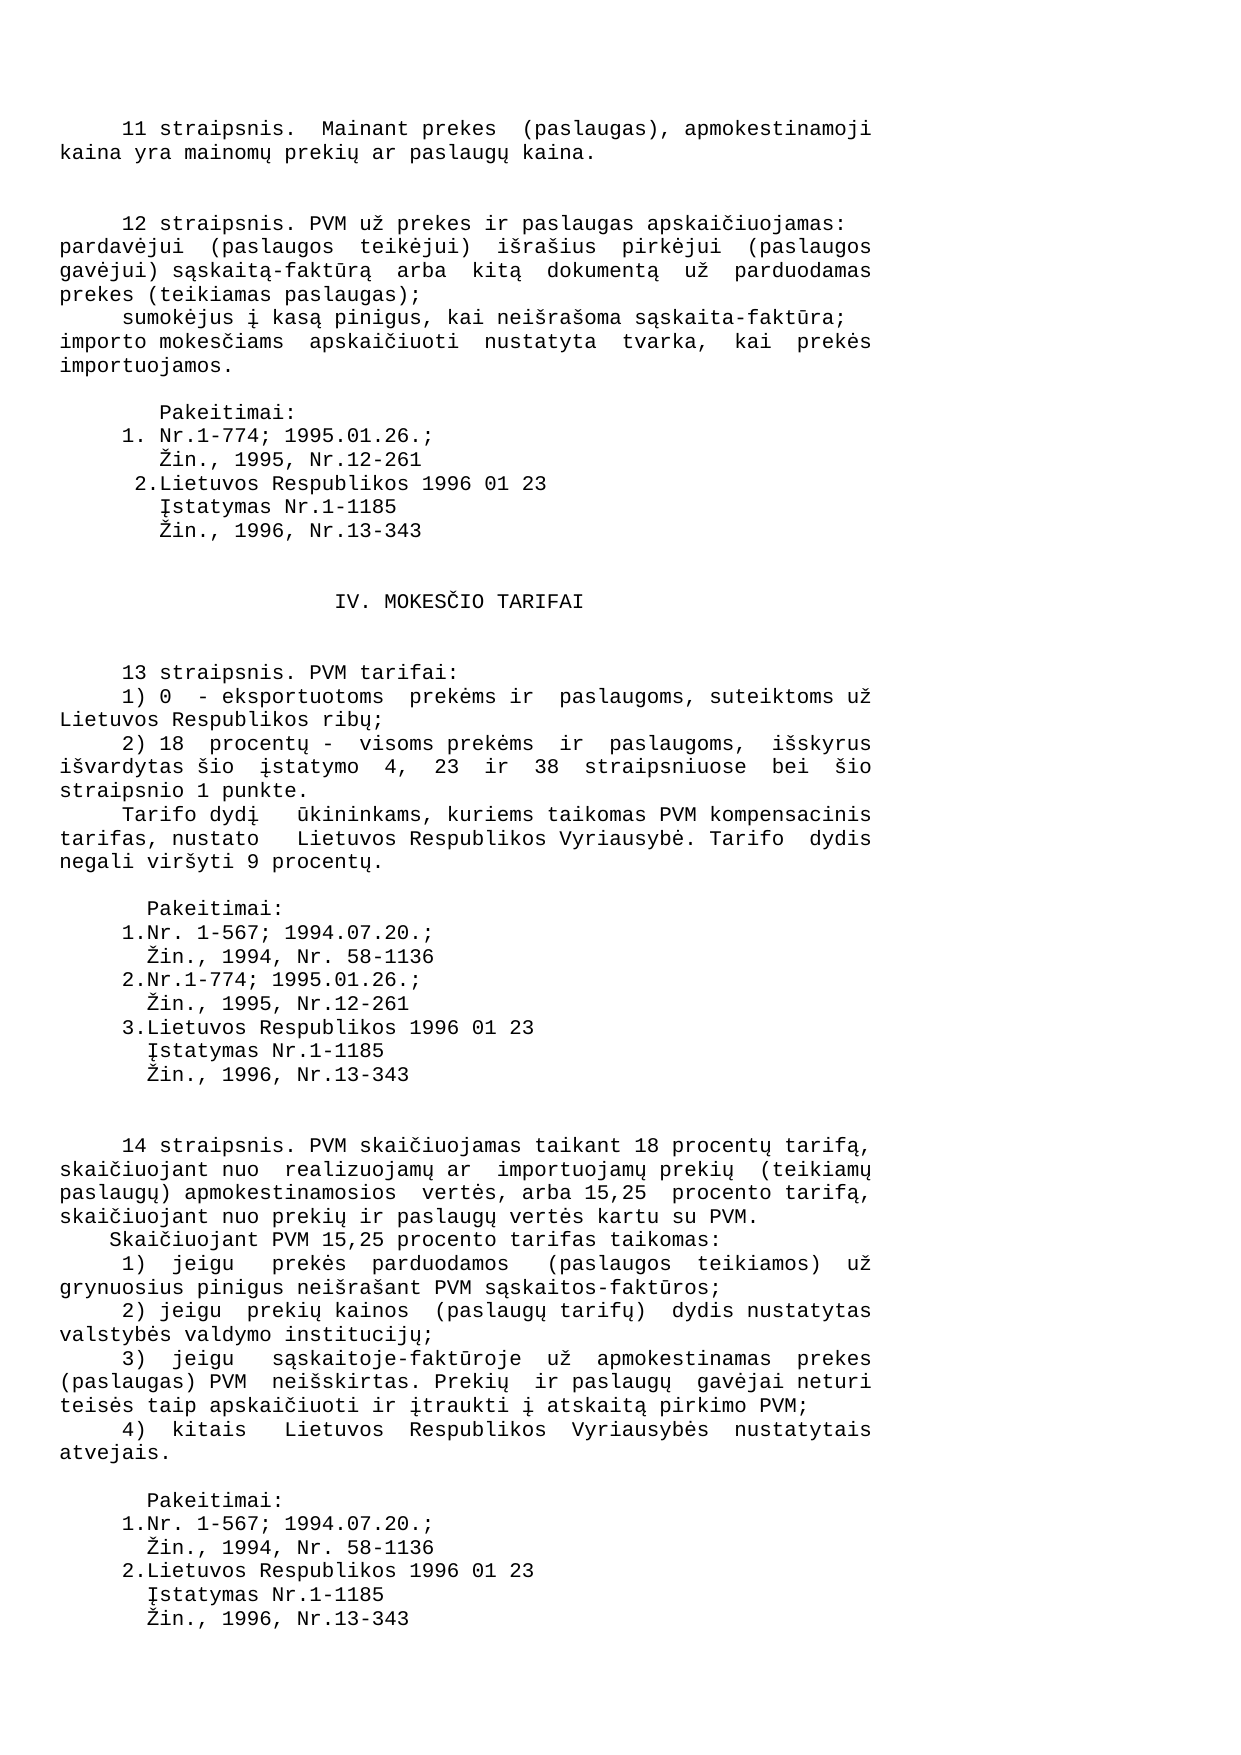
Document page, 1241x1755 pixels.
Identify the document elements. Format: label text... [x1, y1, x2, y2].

text Žin., 1995, Nr.12-261 [59, 449, 1122, 473]
text negali viršyti 9 procentų. [59, 851, 1122, 875]
text 1.Nr. 1-567; 1994.07.20.; [59, 1513, 1122, 1537]
text sumokėjus į kasą pinigus, kai neišrašoma sąskaita-faktūra; [59, 307, 1122, 331]
text Žin., 1996, Nr.13-343 [59, 1608, 1122, 1631]
text kaina yra mainomų prekių ar paslaugų kaina. [59, 142, 1122, 165]
text Skaičiuojant PVM 15,25 procento tarifas taikomas: [59, 1229, 1122, 1253]
text Žin., 1994, Nr. 58-1136 [59, 1537, 1122, 1561]
text 13 straipsnis. PVM tarifai: [59, 662, 1122, 686]
text Įstatymas Nr.1-1185 [59, 1584, 1122, 1608]
text 4) kitais Lietuvos Respublikos Vyriausybės nustatytais [59, 1419, 1122, 1442]
text 1. Nr.1-774; 1995.01.26.; [59, 426, 1122, 449]
text 1) 0 - eksportuotoms prekėms ir paslaugoms, suteiktoms už [59, 686, 1122, 709]
text Įstatymas Nr.1-1185 [59, 496, 1122, 520]
text 2) jeigu prekių kainos (paslaugų tarifų) dydis nustatytas [59, 1300, 1122, 1324]
text atvejais. [59, 1442, 1122, 1466]
text Žin., 1996, Nr.13-343 [59, 1064, 1122, 1088]
text Pakeitimai: [59, 898, 1122, 922]
text importo mokesčiams apskaičiuoti nustatyta tvarka, kai prekės [59, 331, 1122, 354]
text 1.Nr. 1-567; 1994.07.20.; [59, 922, 1122, 946]
text 2) 18 procentų - visoms prekėms ir paslaugoms, išskyrus [59, 733, 1122, 757]
text teisės taip apskaičiuoti ir įtraukti į atskaitą pirkimo PVM; [59, 1395, 1122, 1419]
text 2.Lietuvos Respublikos 1996 01 23 [59, 1561, 1122, 1584]
text prekes (teikiamas paslaugas); [59, 284, 1122, 307]
text 1) jeigu prekės parduodamos (paslaugos teikiamos) už [59, 1253, 1122, 1277]
text IV. MOKESČIO TARIFAI [59, 591, 1122, 615]
text Pakeitimai: [59, 402, 1122, 426]
text Tarifo dydį ūkininkams, kuriems taikomas PVM kompensacinis [59, 804, 1122, 827]
text 2.Nr.1-774; 1995.01.26.; [59, 969, 1122, 993]
text 2.Lietuvos Respublikos 1996 01 23 [59, 473, 1122, 496]
text paslaugų) apmokestinamosios vertės, arba 15,25 procento tarifą, [59, 1182, 1122, 1206]
text skaičiuojant nuo prekių ir paslaugų vertės kartu su PVM. [59, 1206, 1122, 1229]
text 14 straipsnis. PVM skaičiuojamas taikant 18 procentų tarifą, [59, 1135, 1122, 1158]
text išvardytas šio įstatymo 4, 23 ir 38 straipsniuose bei šio [59, 757, 1122, 780]
text grynuosius pinigus neišrašant PVM sąskaitos-faktūros; [59, 1277, 1122, 1300]
text Pakeitimai: [59, 1489, 1122, 1513]
text tarifas, nustato Lietuvos Respublikos Vyriausybė. Tarifo dydis [59, 827, 1122, 851]
text Žin., 1994, Nr. 58-1136 [59, 946, 1122, 969]
text importuojamos. [59, 354, 1122, 378]
text straipsnio 1 punkte. [59, 780, 1122, 804]
text Žin., 1995, Nr.12-261 [59, 993, 1122, 1017]
text Įstatymas Nr.1-1185 [59, 1040, 1122, 1064]
text Žin., 1996, Nr.13-343 [59, 520, 1122, 544]
text skaičiuojant nuo realizuojamų ar importuojamų prekių (teikiamų [59, 1158, 1122, 1182]
text 12 straipsnis. PVM už prekes ir paslaugas apskaičiuojamas: [59, 213, 1122, 236]
text gavėjui) sąskaitą-faktūrą arba kitą dokumentą už parduodamas [59, 260, 1122, 284]
text 11 straipsnis. Mainant prekes (paslaugas), apmokestinamoji [59, 118, 1122, 142]
text Lietuvos Respublikos ribų; [59, 709, 1122, 733]
text 3) jeigu sąskaitoje-faktūroje už apmokestinamas prekes [59, 1348, 1122, 1371]
text (paslaugas) PVM neišskirtas. Prekių ir paslaugų gavėjai neturi [59, 1371, 1122, 1395]
text 3.Lietuvos Respublikos 1996 01 23 [59, 1017, 1122, 1040]
text pardavėjui (paslaugos teikėjui) išrašius pirkėjui (paslaugos [59, 236, 1122, 260]
text valstybės valdymo institucijų; [59, 1324, 1122, 1348]
